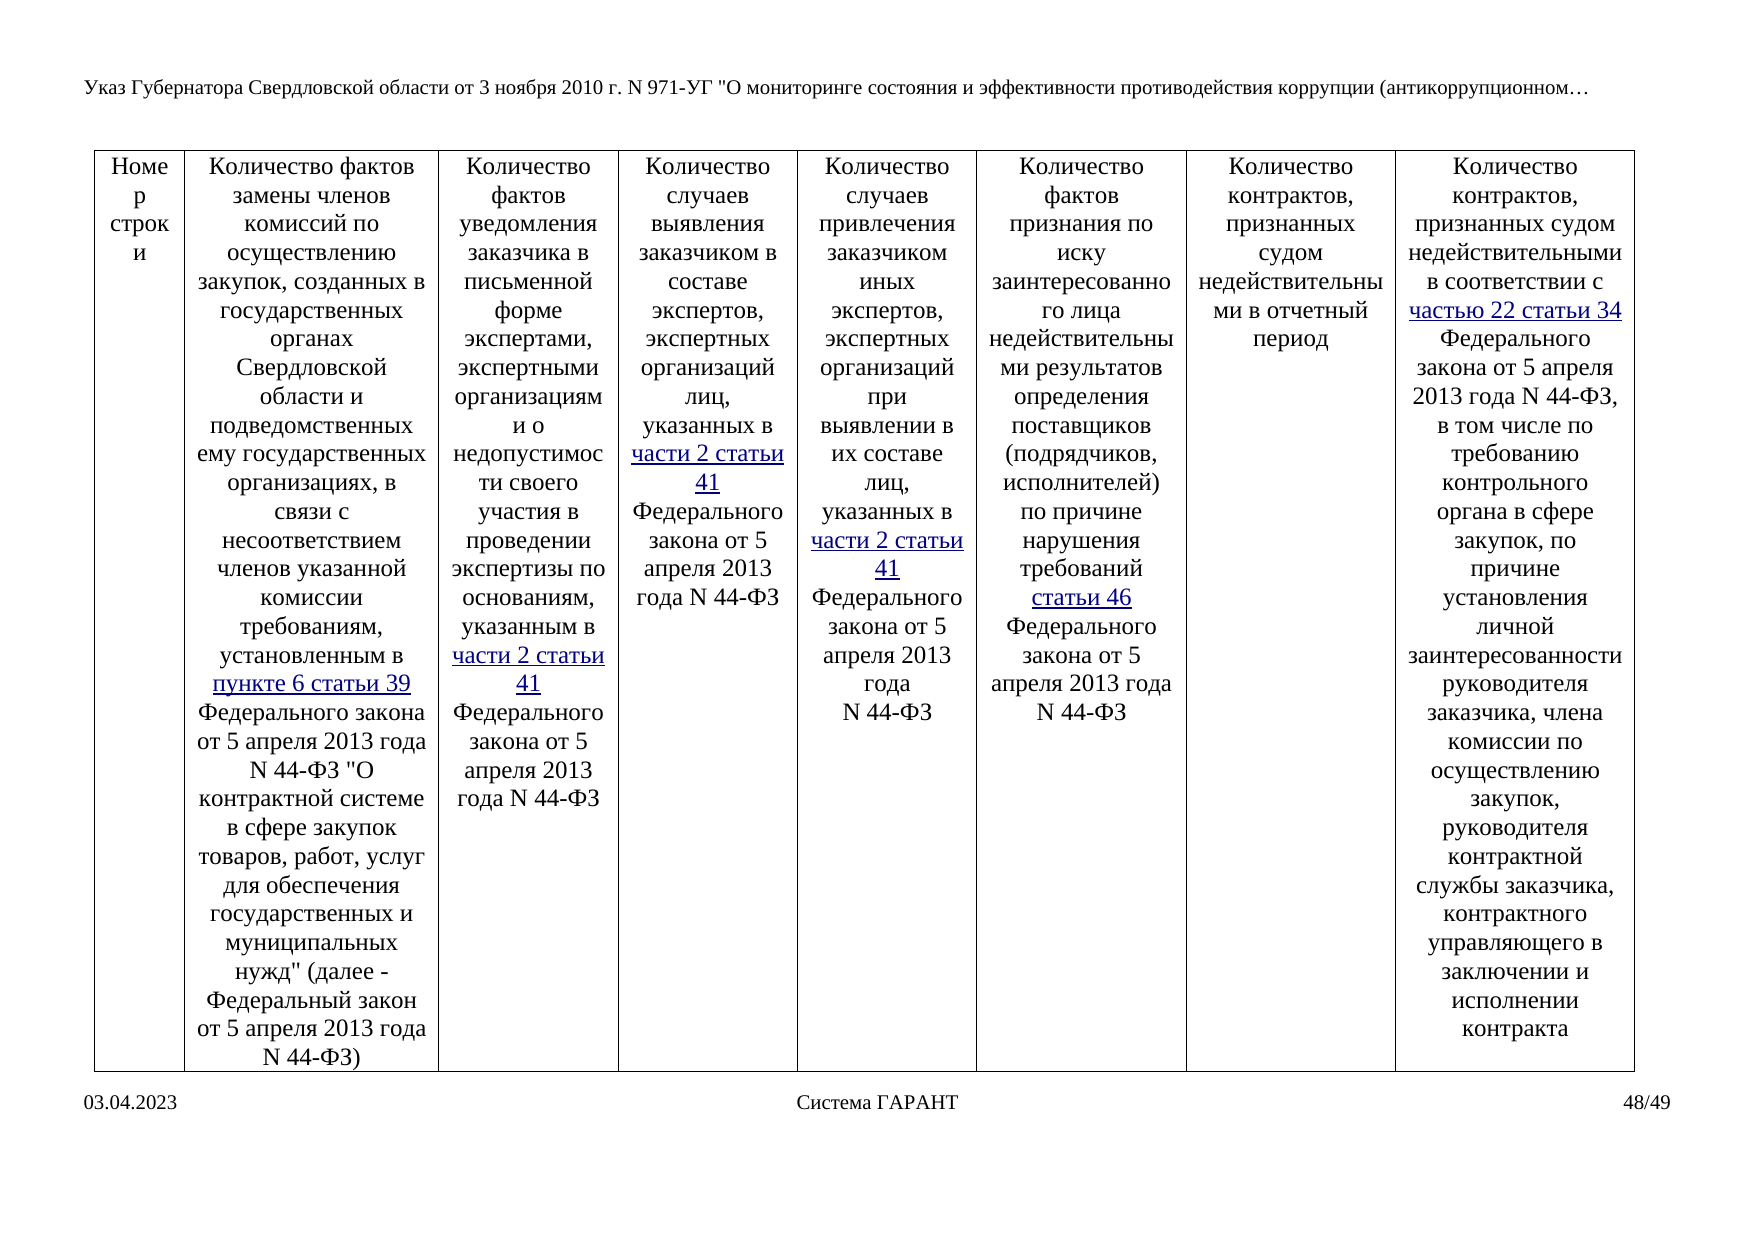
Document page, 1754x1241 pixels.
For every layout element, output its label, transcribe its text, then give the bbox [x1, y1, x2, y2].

table_header Количество контрактов, признанных судом недействительными в отчетный период [1187, 151, 1395, 1071]
table_header Количество случаев привлечения заказчиком иных экспертов, экспертных организаций при выявлении в их составе лиц, указанных в части 2 статьи 41 Федерального закона от 5 апреля 2013 года N 44-ФЗ [798, 151, 976, 1071]
table_header Количество случаев выявления заказчиком в составе экспертов, экспертных организаций лиц, указанных в части 2 статьи 41 Федерального закона от 5 апреля 2013 года N 44-ФЗ [619, 151, 797, 1071]
table_header Количество фактов уведомления заказчика в письменной форме экспертами, экспертными организациями о недопустимости своего участия в проведении экспертизы по основаниям, указанным в части 2 статьи 41 Федерального закона от 5 апреля 2013 года N 44-ФЗ [439, 151, 618, 1071]
table_header Номер строки [95, 151, 184, 1071]
table_header Количество контрактов, признанных судом недействительными в соответствии с частью 22 статьи 34 Федерального закона от 5 апреля 2013 года N 44-ФЗ, в том числе по требованию контрольного органа в сфере закупок, по причине установления личной заинтересованности руководителя заказчика, члена комиссии по осуществлению закупок, руководителя контрактной службы заказчика, контрактного управляющего в заключении и исполнении контракта [1396, 151, 1634, 1071]
table_header Количество фактов замены членов комиссий по осуществлению закупок, созданных в государственных органах Свердловской области и подведомственных ему государственных организациях, в связи с несоответствием членов указанной комиссии требованиям, установленным в пункте 6 статьи 39 Федерального закона от 5 апреля 2013 года N 44-ФЗ "О контрактной системе в сфере закупок товаров, работ, услуг для обеспечения государственных и муниципальных нужд" (далее - Федеральный закон от 5 апреля 2013 года N 44-ФЗ) [185, 151, 438, 1071]
table_header Количество фактов признания по иску заинтересованного лица недействительными результатов определения поставщиков (подрядчиков, исполнителей) по причине нарушения требований статьи 46 Федерального закона от 5 апреля 2013 года N 44-ФЗ [977, 151, 1186, 1071]
